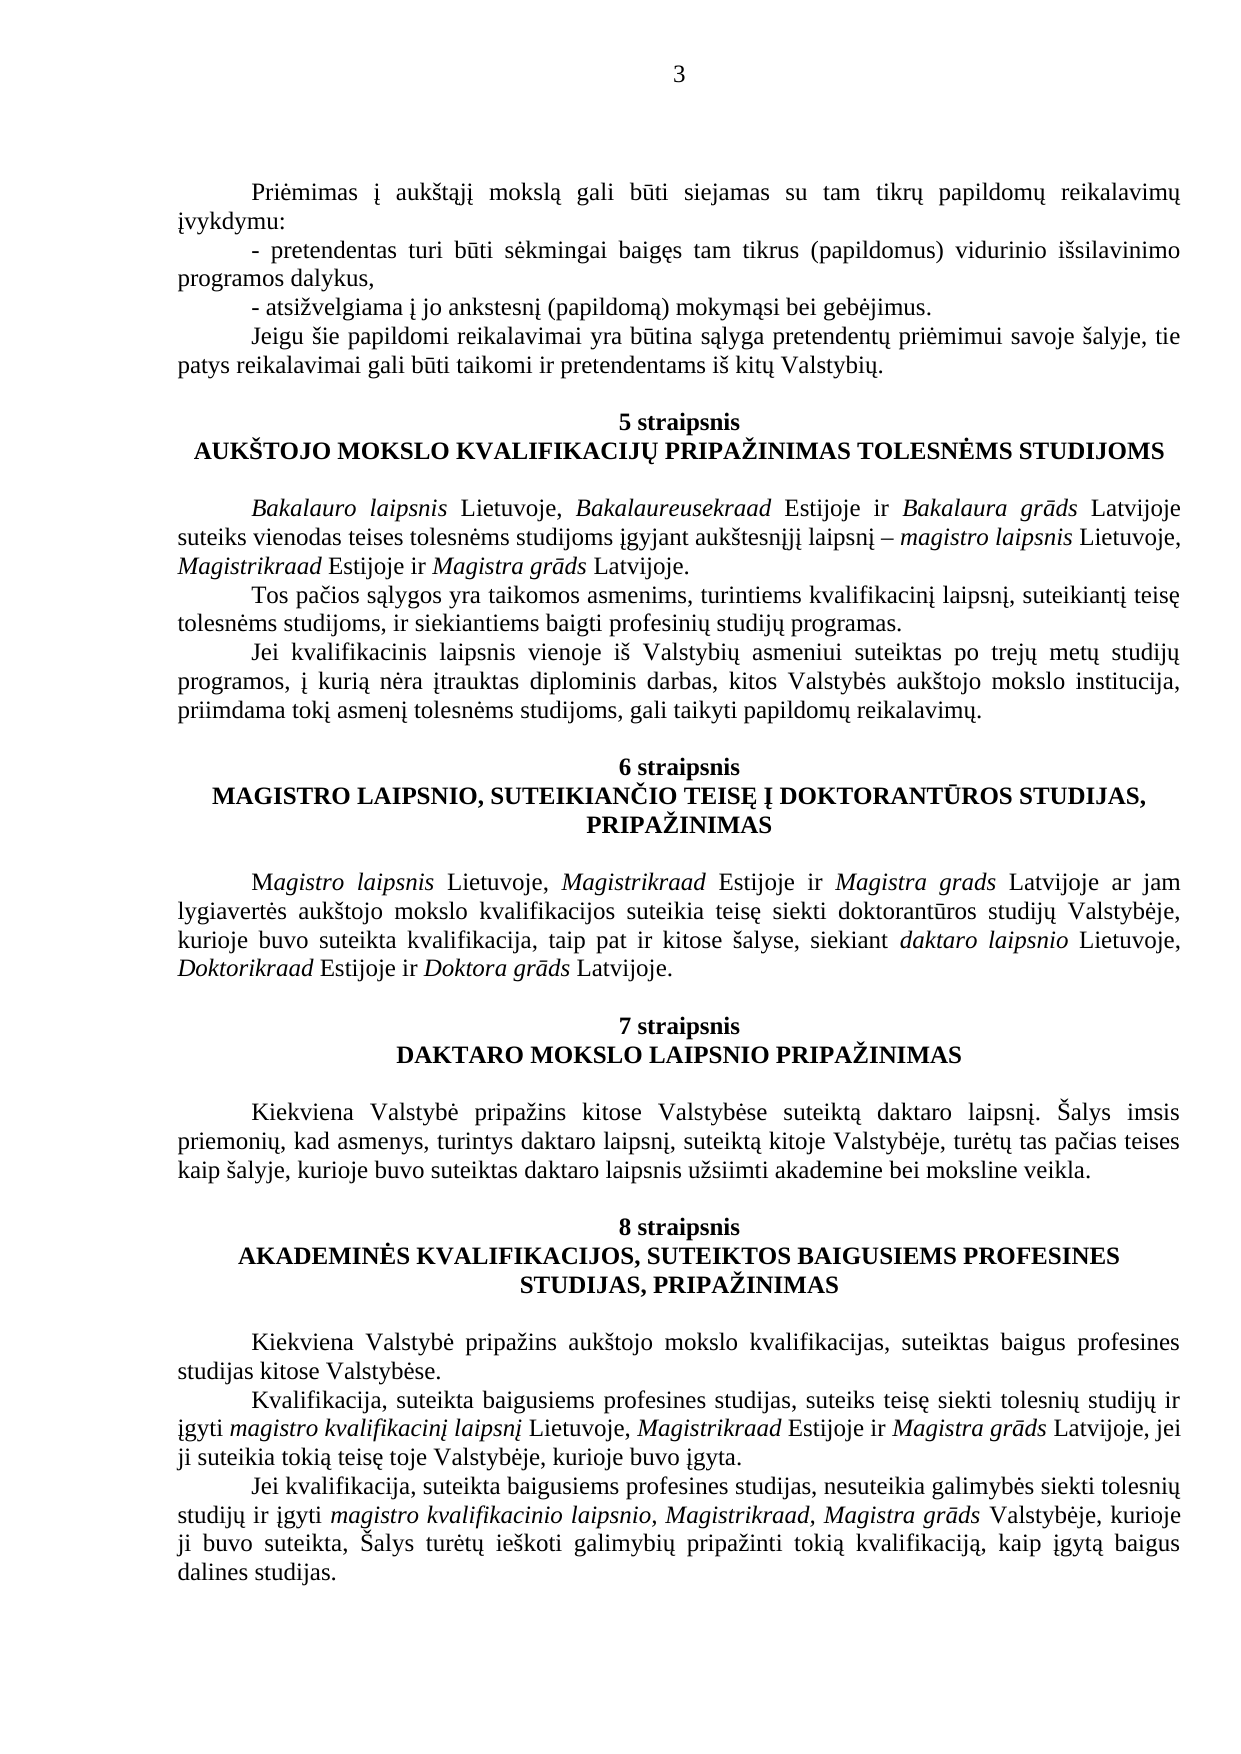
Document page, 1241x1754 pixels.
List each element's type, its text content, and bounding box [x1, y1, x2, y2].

text AKADEMINĖS KVALIFIKACIJOS, SUTEIKTOS BAIGUSIEMS PROFESINES STUDIJAS, PRIPAŽINIMAS [177, 1241, 1181, 1298]
text Bakalauro laipsnis Lietuvoje, Bakalaureusekraad Estijoje ir Bakalaura grāds Latvijoje suteiks vienodas teises tolesnėms studijoms įgyjant aukštesnįjį laipsnį – magistro laipsnis Lietuvoje, Magistrikraad Estijoje ir Magistra grāds Latvijoje. [177, 493, 1181, 580]
text Kiekviena Valstybė pripažins aukštojo mokslo kvalifikacijas, suteiktas baigus profesines studijas kitose Valstybėse. [177, 1327, 1181, 1385]
text Jeigu šie papildomi reikalavimai yra būtina sąlyga pretendentų priėmimui savoje šalyje, tie patys reikalavimai gali būti taikomi ir pretendentams iš kitų Valstybių. [177, 321, 1181, 378]
text 5 straipsnis [177, 407, 1181, 436]
text Jei kvalifikacija, suteikta baigusiems profesines studijas, nesuteikia galimybės siekti tolesnių studijų ir įgyti magistro kvalifikacinio laipsnio, Magistrikraad, Magistra grāds Valstybėje, kurioje ji buvo suteikta, Šalys turėtų ieškoti galimybių pripažinti tokią kvalifikaciją, kaip įgytą baigus dalines studijas. [177, 1471, 1181, 1586]
text Priėmimas į aukštąjį mokslą gali būti siejamas su tam tikrų papildomų reikalavimų įvykdymu: [177, 177, 1181, 235]
text - atsižvelgiama į jo ankstesnį (papildomą) mokymąsi bei gebėjimus. [177, 292, 1181, 321]
text Kvalifikacija, suteikta baigusiems profesines studijas, suteiks teisę siekti tolesnių studijų ir įgyti magistro kvalifikacinį laipsnį Lietuvoje, Magistrikraad Estijoje ir Magistra grāds Latvijoje, jei ji suteikia tokią teisę toje Valstybėje, kurioje buvo įgyta. [177, 1385, 1181, 1471]
text 8 straipsnis [177, 1212, 1181, 1241]
text MAGISTRO LAIPSNIO, SUTEIKIANČIO TEISĘ Į DOKTORANTŪROS STUDIJAS, PRIPAŽINIMAS [177, 781, 1181, 838]
text 7 straipsnis [177, 1011, 1181, 1040]
text Tos pačios sąlygos yra taikomos asmenims, turintiems kvalifikacinį laipsnį, suteikiantį teisę tolesnėms studijoms, ir siekiantiems baigti profesinių studijų programas. [177, 580, 1181, 637]
text - pretendentas turi būti sėkmingai baigęs tam tikrus (papildomus) vidurinio išsilavinimo programos dalykus, [177, 235, 1181, 292]
text 6 straipsnis [177, 752, 1181, 781]
text AUKŠTOJO MOKSLO KVALIFIKACIJŲ PRIPAŽINIMAS TOLESNĖMS STUDIJOMS [177, 436, 1181, 465]
text Jei kvalifikacinis laipsnis vienoje iš Valstybių asmeniui suteiktas po trejų metų studijų programos, į kurią nėra įtrauktas diplominis darbas, kitos Valstybės aukštojo mokslo institucija, priimdama tokį asmenį tolesnėms studijoms, gali taikyti papildomų reikalavimų. [177, 637, 1181, 723]
text Kiekviena Valstybė pripažins kitose Valstybėse suteiktą daktaro laipsnį. Šalys imsis priemonių, kad asmenys, turintys daktaro laipsnį, suteiktą kitoje Valstybėje, turėtų tas pačias teises kaip šalyje, kurioje buvo suteiktas daktaro laipsnis užsiimti akademine bei moksline veikla. [177, 1097, 1181, 1183]
text Magistro laipsnis Lietuvoje, Magistrikraad Estijoje ir Magistra grads Latvijoje ar jam lygiavertės aukštojo mokslo kvalifikacijos suteikia teisę siekti doktorantūros studijų Valstybėje, kurioje buvo suteikta kvalifikacija, taip pat ir kitose šalyse, siekiant daktaro laipsnio Lietuvoje, Doktorikraad Estijoje ir Doktora grāds Latvijoje. [177, 867, 1181, 982]
text DAKTARO MOKSLO LAIPSNIO PRIPAŽINIMAS [177, 1040, 1181, 1068]
